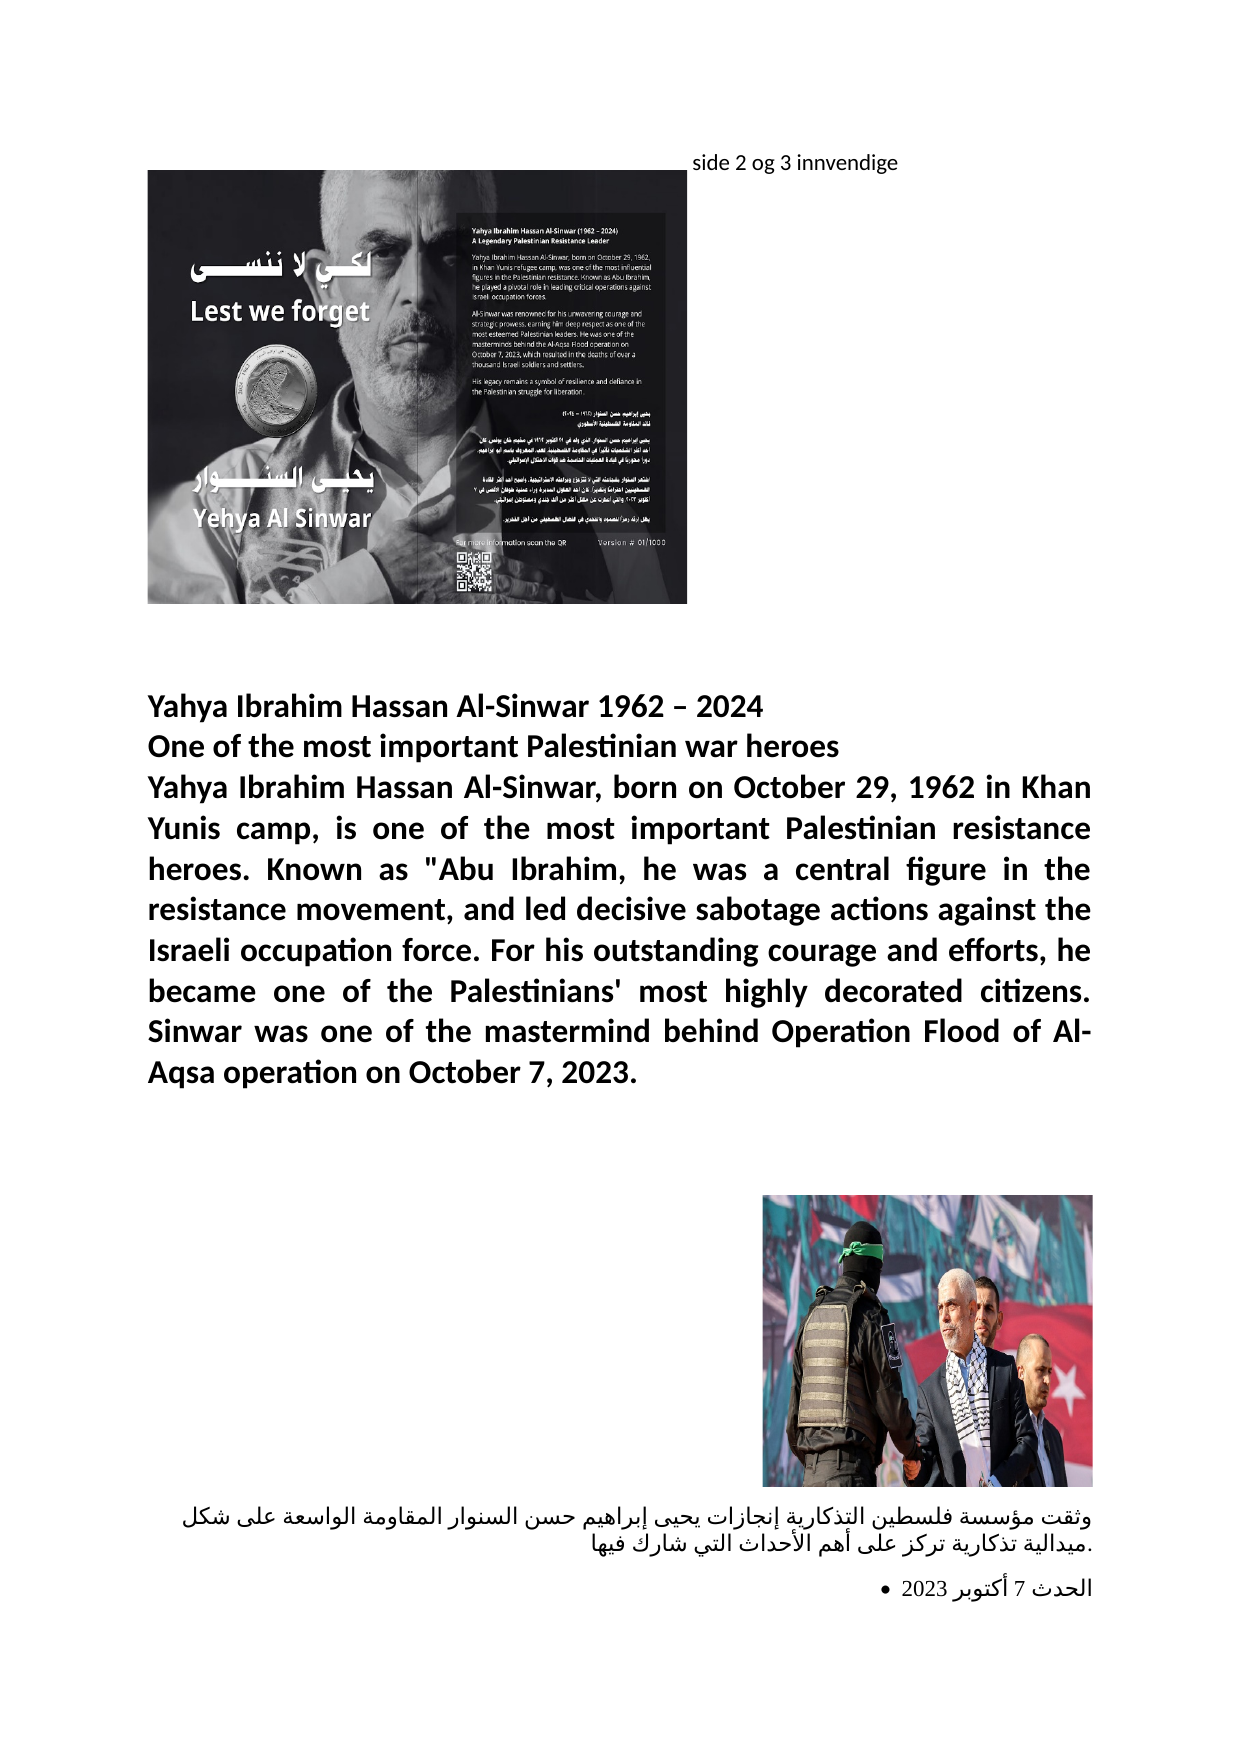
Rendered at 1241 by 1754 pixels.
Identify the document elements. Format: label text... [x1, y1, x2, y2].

text Yahya Ibrahim Hassan Al-Sinwar, born on October 29, 1962 in Khan Yunis camp, is one of the most important Palestinian resistance heroes. Known as "Abu Ibrahim, he was a central figure in the resistance movement, and led decisive sabotage actions against the Israeli occupation force. For his outstanding courage and efforts, he became one of the Palestinians' most highly decorated citizens. Sinwar was one of the mastermind behind Operation Flood of Al-Aqsa operation on October 7, 2023. [148, 766, 1093, 1092]
text Yahya Ibrahim Hassan Al-Sinwar 1962 – 2024 [148, 685, 1093, 725]
text One of the most important Palestinian war heroes [148, 725, 1093, 766]
text وثقت مؤسسة فلسطين التذكارية إنجازات يحيى إبراهيم حسن السنوار المقاومة الواسعة على شكل ميدالية تذكارية تركز على أهم الأحداث التي شارك فيها. [148, 1503, 1093, 1558]
text side 2 og 3 innvendige [148, 148, 1093, 603]
text • الحدث 7 أكتوبر 2023 [148, 1574, 1093, 1602]
